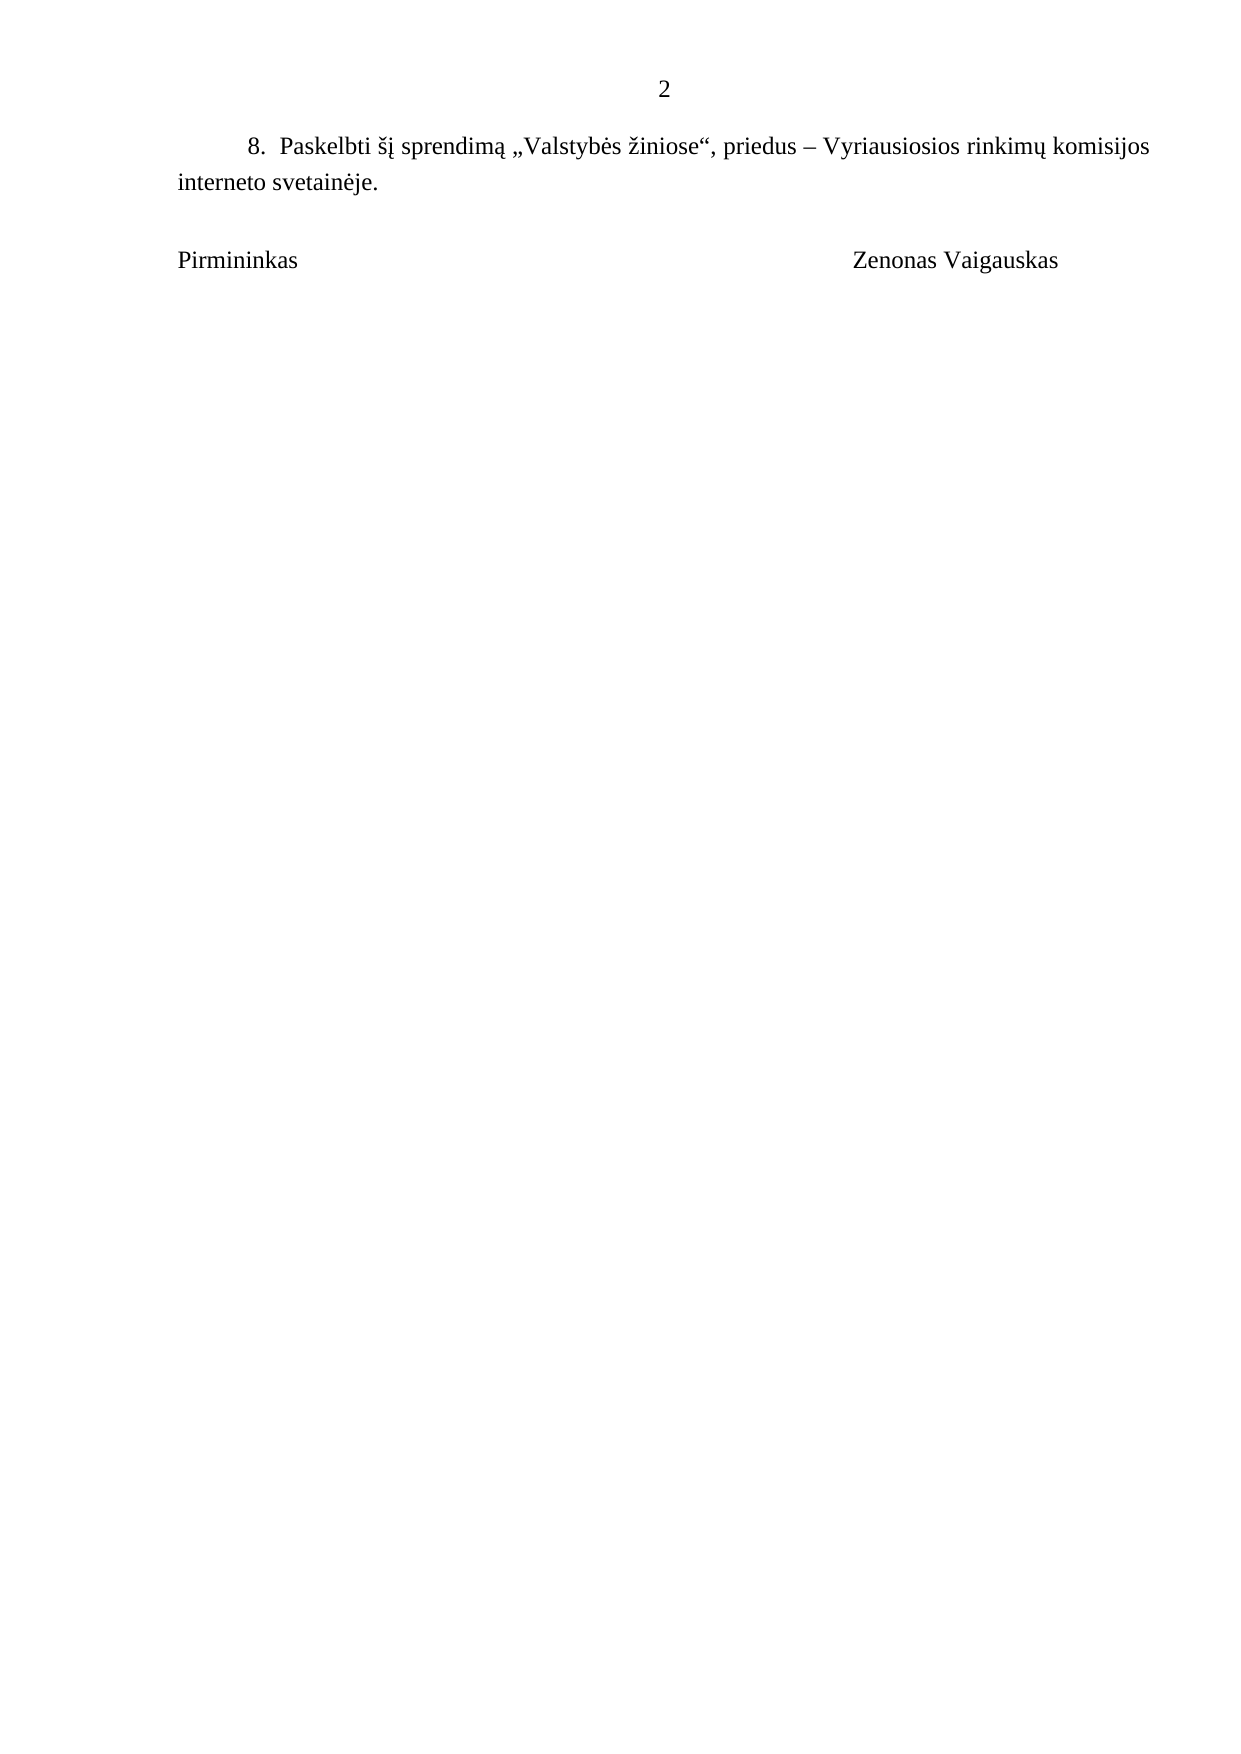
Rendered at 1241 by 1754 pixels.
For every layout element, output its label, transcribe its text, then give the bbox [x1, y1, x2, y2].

text 8. Paskelbti šį sprendimą „Valstybės žiniose“, priedus – Vyriausiosios rinkimų komisijos interneto svetainėje. [177, 131, 1152, 195]
text Pirmininkas Zenonas Vaigauskas [177, 245, 1152, 274]
